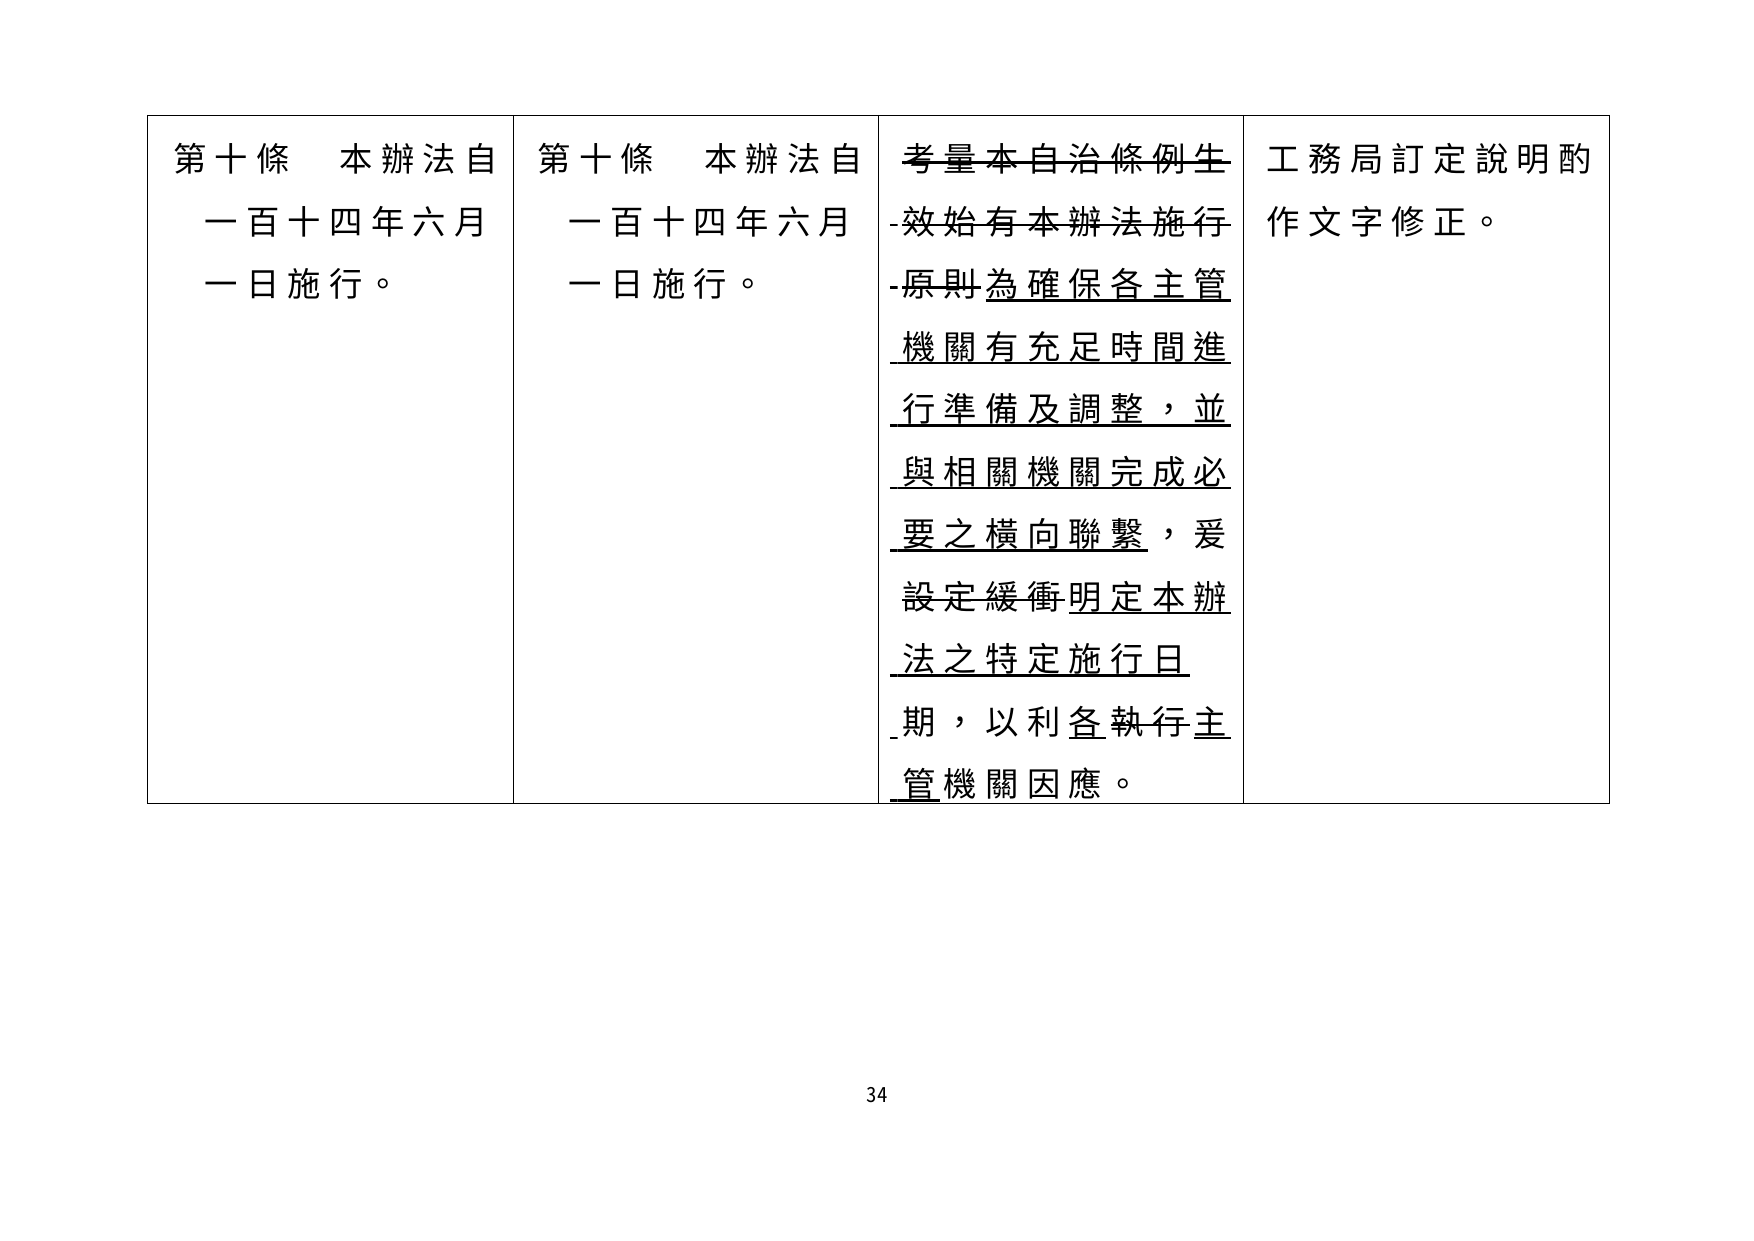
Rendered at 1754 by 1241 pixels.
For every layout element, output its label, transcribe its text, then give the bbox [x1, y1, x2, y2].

table_cell 第十條 本辦法自一百十四年六月一日施行。 [148, 116, 513, 803]
table_cell 工務局訂定說明酌作文字修正。 [1244, 116, 1609, 803]
table_cell 考量本自治條例生效始有本辦法施行原則為確保各主管機關有充足時間進行準備及調整，並與相關機關完成必要之橫向聯繫，爰設定緩衝明定本辦法之特定施行日期，以利各執行主管機關因應。 [879, 116, 1243, 803]
table_cell 第十條 本辦法自一百十四年六月一日施行。 [514, 116, 878, 803]
